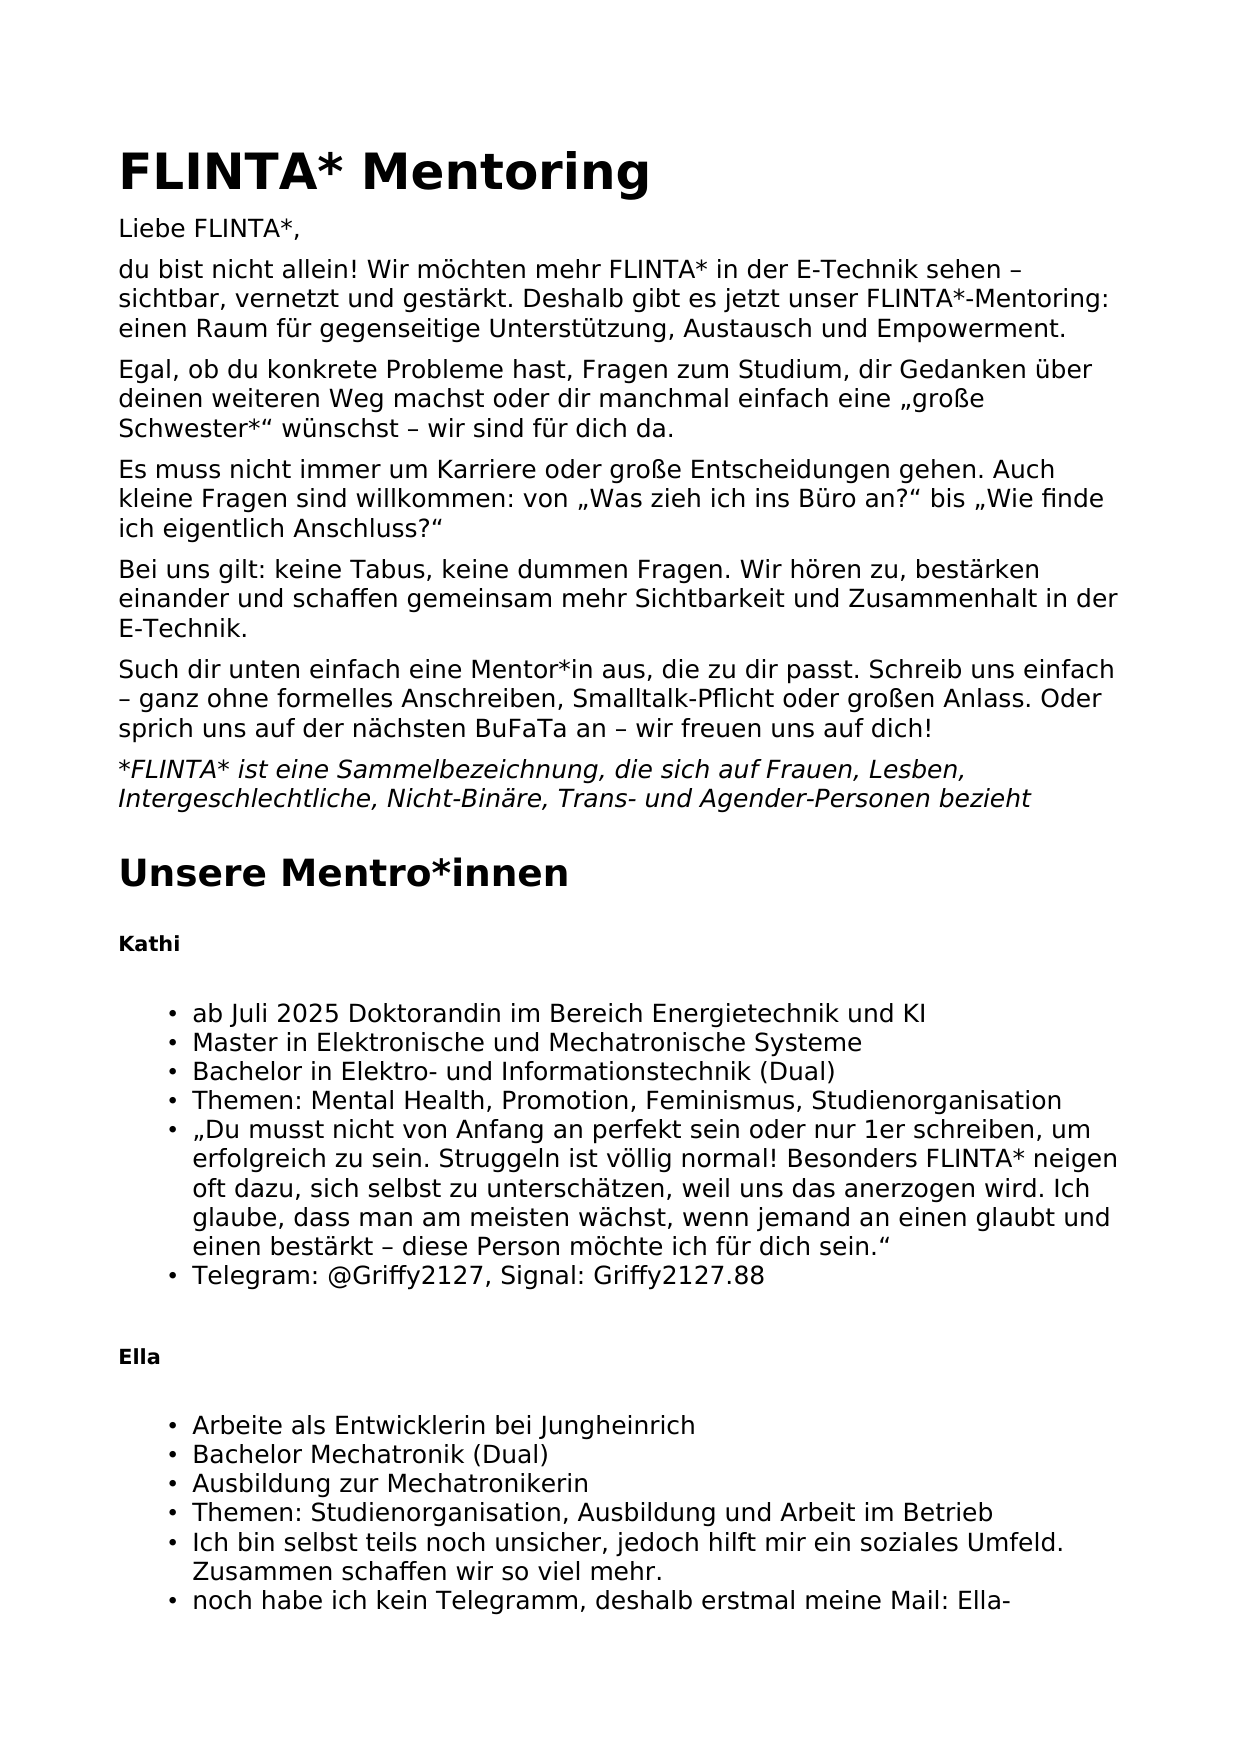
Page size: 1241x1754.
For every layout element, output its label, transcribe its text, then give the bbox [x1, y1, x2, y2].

list Telegram: @Griffy2127, Signal: Griffy2127.88 [177, 1261, 1122, 1290]
subtitle Unsere Mentro*innen [118, 851, 1122, 895]
list Themen: Mental Health, Promotion, Feminismus, Studienorganisation [177, 1086, 1122, 1115]
list Themen: Studienorganisation, Ausbildung und Arbeit im Betrieb [177, 1499, 1122, 1528]
text *FLINTA* ist eine Sammelbezeichnung, die sich auf Frauen, Lesben, Intergeschlechtliche, Nicht-Binäre, Trans- und Agender-Personen bezieht [118, 756, 1122, 814]
list Ausbildung zur Mechatronikerin [177, 1469, 1122, 1499]
list Bachelor Mechatronik (Dual) [177, 1440, 1122, 1469]
list Ich bin selbst teils noch unsicher, jedoch hilft mir ein soziales Umfeld. Zusammen schaffen wir so viel mehr. [177, 1528, 1122, 1586]
text Liebe FLINTA*, [118, 214, 1122, 243]
subtitle Kathi [118, 932, 1122, 957]
text Bei uns gilt: keine Tabus, keine dummen Fragen. Wir hören zu, bestärken einander und schaffen gemeinsam mehr Sichtbarkeit und Zusammenhalt in der E-Technik. [118, 556, 1122, 643]
text Such dir unten einfach eine Mentor*in aus, die zu dir passt. Schreib uns einfach – ganz ohne formelles Anschreiben, Smalltalk-Pflicht oder großen Anlass. Oder sprich uns auf der nächsten BuFaTa an – wir freuen uns auf dich! [118, 656, 1122, 743]
list ab Juli 2025 Doktorandin im Bereich Energietechnik und KI [177, 999, 1122, 1028]
subtitle Ella [118, 1345, 1122, 1369]
list Bachelor in Elektro- und Informationstechnik (Dual) [177, 1057, 1122, 1086]
list noch habe ich kein Telegramm, deshalb erstmal meine Mail: Ella- [177, 1586, 1122, 1615]
text Egal, ob du konkrete Probleme hast, Fragen zum Studium, dir Gedanken über deinen weiteren Weg machst oder dir manchmal einfach eine „große Schwester*“ wünschst – wir sind für dich da. [118, 356, 1122, 443]
list Master in Elektronische und Mechatronische Systeme [177, 1028, 1122, 1057]
text Es muss nicht immer um Karriere oder große Entscheidungen gehen. Auch kleine Fragen sind willkommen: von „Was zieh ich ins Büro an?“ bis „Wie finde ich eigentlich Anschluss?“ [118, 456, 1122, 543]
subtitle FLINTA* Mentoring [118, 143, 1122, 201]
list Arbeite als Entwicklerin bei Jungheinrich [177, 1411, 1122, 1440]
text du bist nicht allein! Wir möchten mehr FLINTA* in der E-Technik sehen – sichtbar, vernetzt und gestärkt. Deshalb gibt es jetzt unser FLINTA*-Mentoring: einen Raum für gegenseitige Unterstützung, Austausch und Empowerment. [118, 256, 1122, 343]
list „Du musst nicht von Anfang an perfekt sein oder nur 1er schreiben, um erfolgreich zu sein. Struggeln ist völlig normal! Besonders FLINTA* neigen oft dazu, sich selbst zu unterschätzen, weil uns das anerzogen wird. Ich glaube, dass man am meisten wächst, wenn jemand an einen glaubt und einen bestärkt – diese Person möchte ich für dich sein.“ [177, 1115, 1122, 1261]
